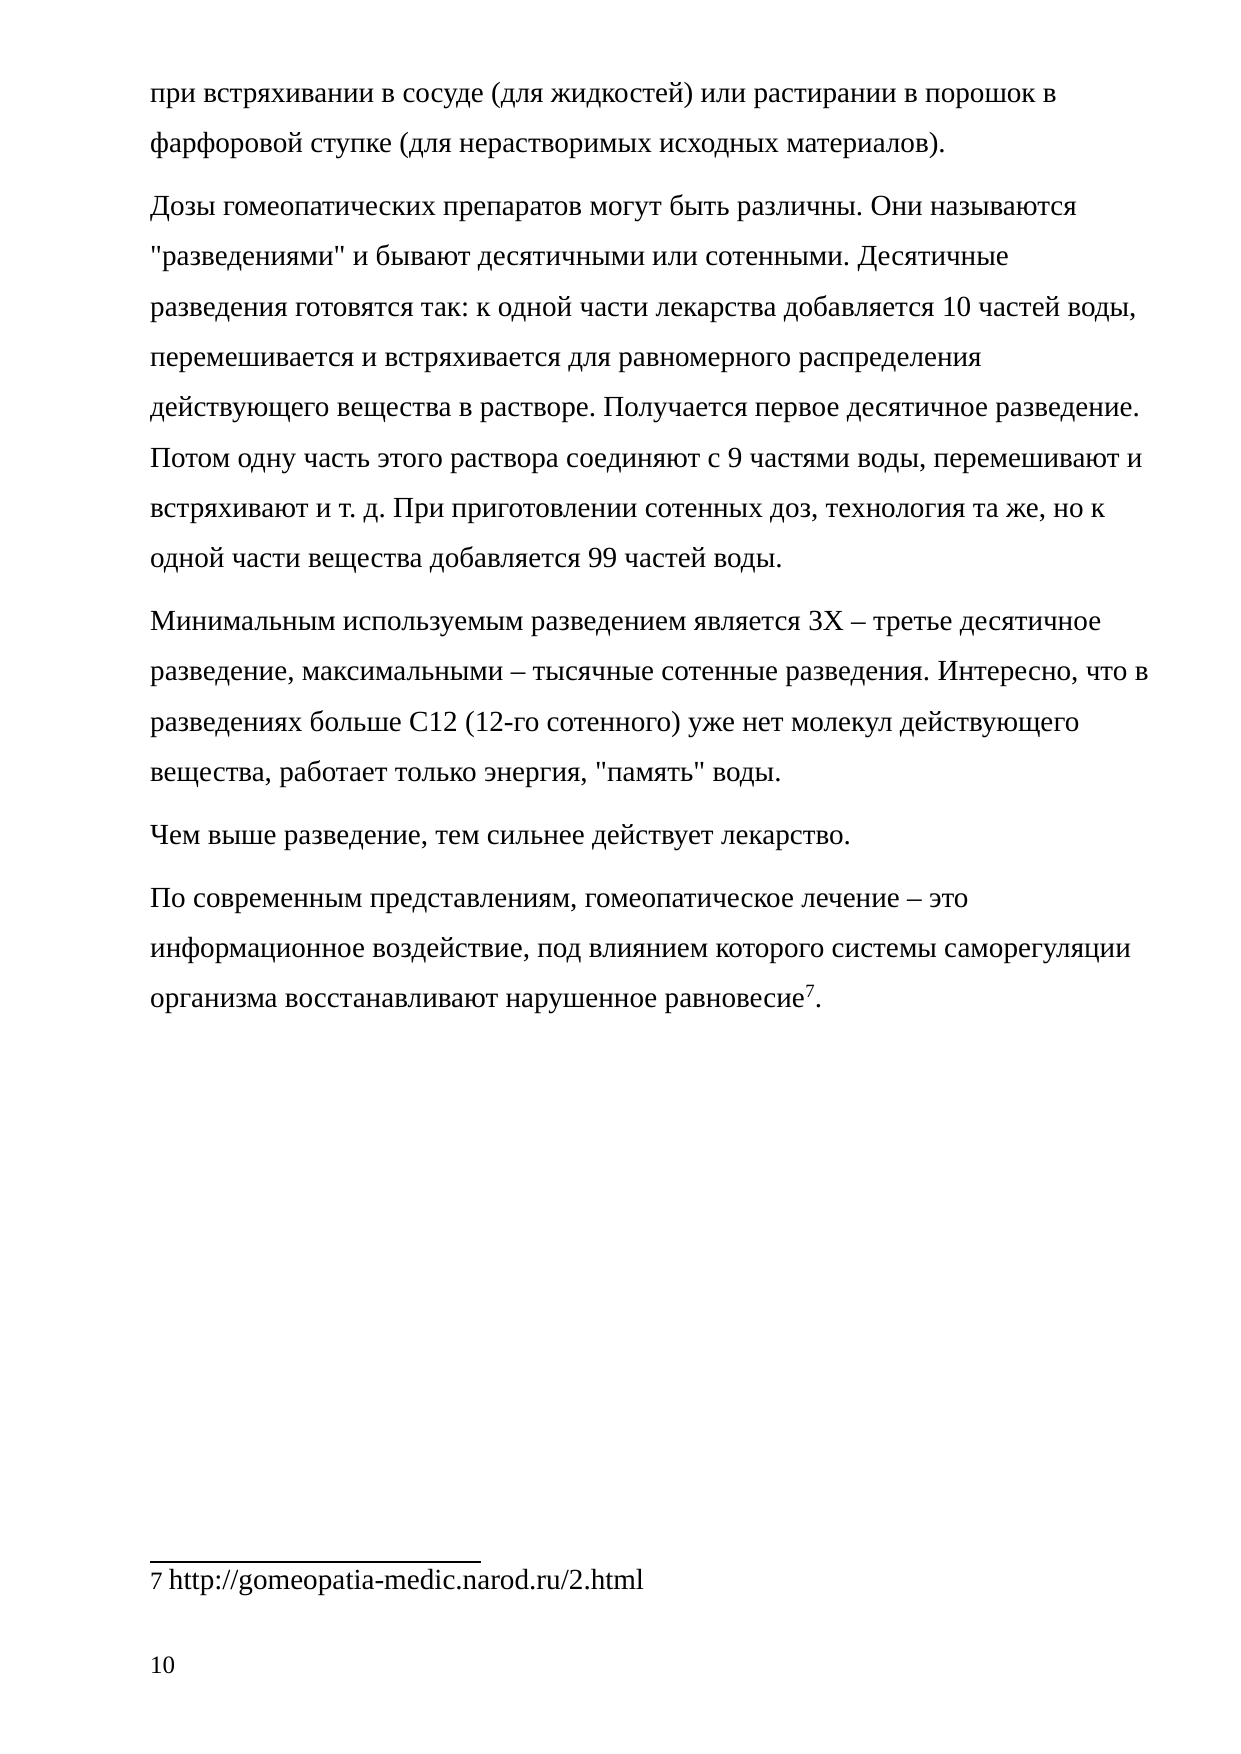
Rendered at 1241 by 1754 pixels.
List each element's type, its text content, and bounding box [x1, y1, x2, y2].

text при встряхивании в сосуде (для жидкостей) или растирании в порошок в фарфоровой ступке (для нерастворимых исходных материалов). [150, 75, 1152, 159]
text Минимальным используемым разведением является 3Х – третье десятичное разведение, максимальными – тысячные сотенные разведения. Интересно, что в разведениях больше С12 (12-го сотенного) уже нет молекул действующего вещества, работает только энергия, "память" воды. [150, 603, 1152, 788]
text По современным представлениям, гомеопатическое лечение – это информационное воздействие, под влиянием которого системы саморегуляции организма восстанавливают нарушенное равновесие. [150, 880, 1152, 1014]
text Чем выше разведение, тем сильнее действует лекарство. [150, 817, 1152, 850]
text http://gomeopatia-medic.narod.ru/2.html [150, 1562, 1152, 1596]
text Дозы гомеопатических препаратов могут быть различны. Они называются "разведениями" и бывают десятичными или сотенными. Десятичные разведения готовятся так: к одной части лекарства добавляется 10 частей воды, перемешивается и встряхивается для равномерного распределения действующего вещества в растворе. Получается первое десятичное разведение. Потом одну часть этого раствора соединяют с 9 частями воды, перемешивают и встряхивают и т. д. При приготовлении сотенных доз, технология та же, но к одной части вещества добавляется 99 частей воды. [150, 188, 1152, 574]
